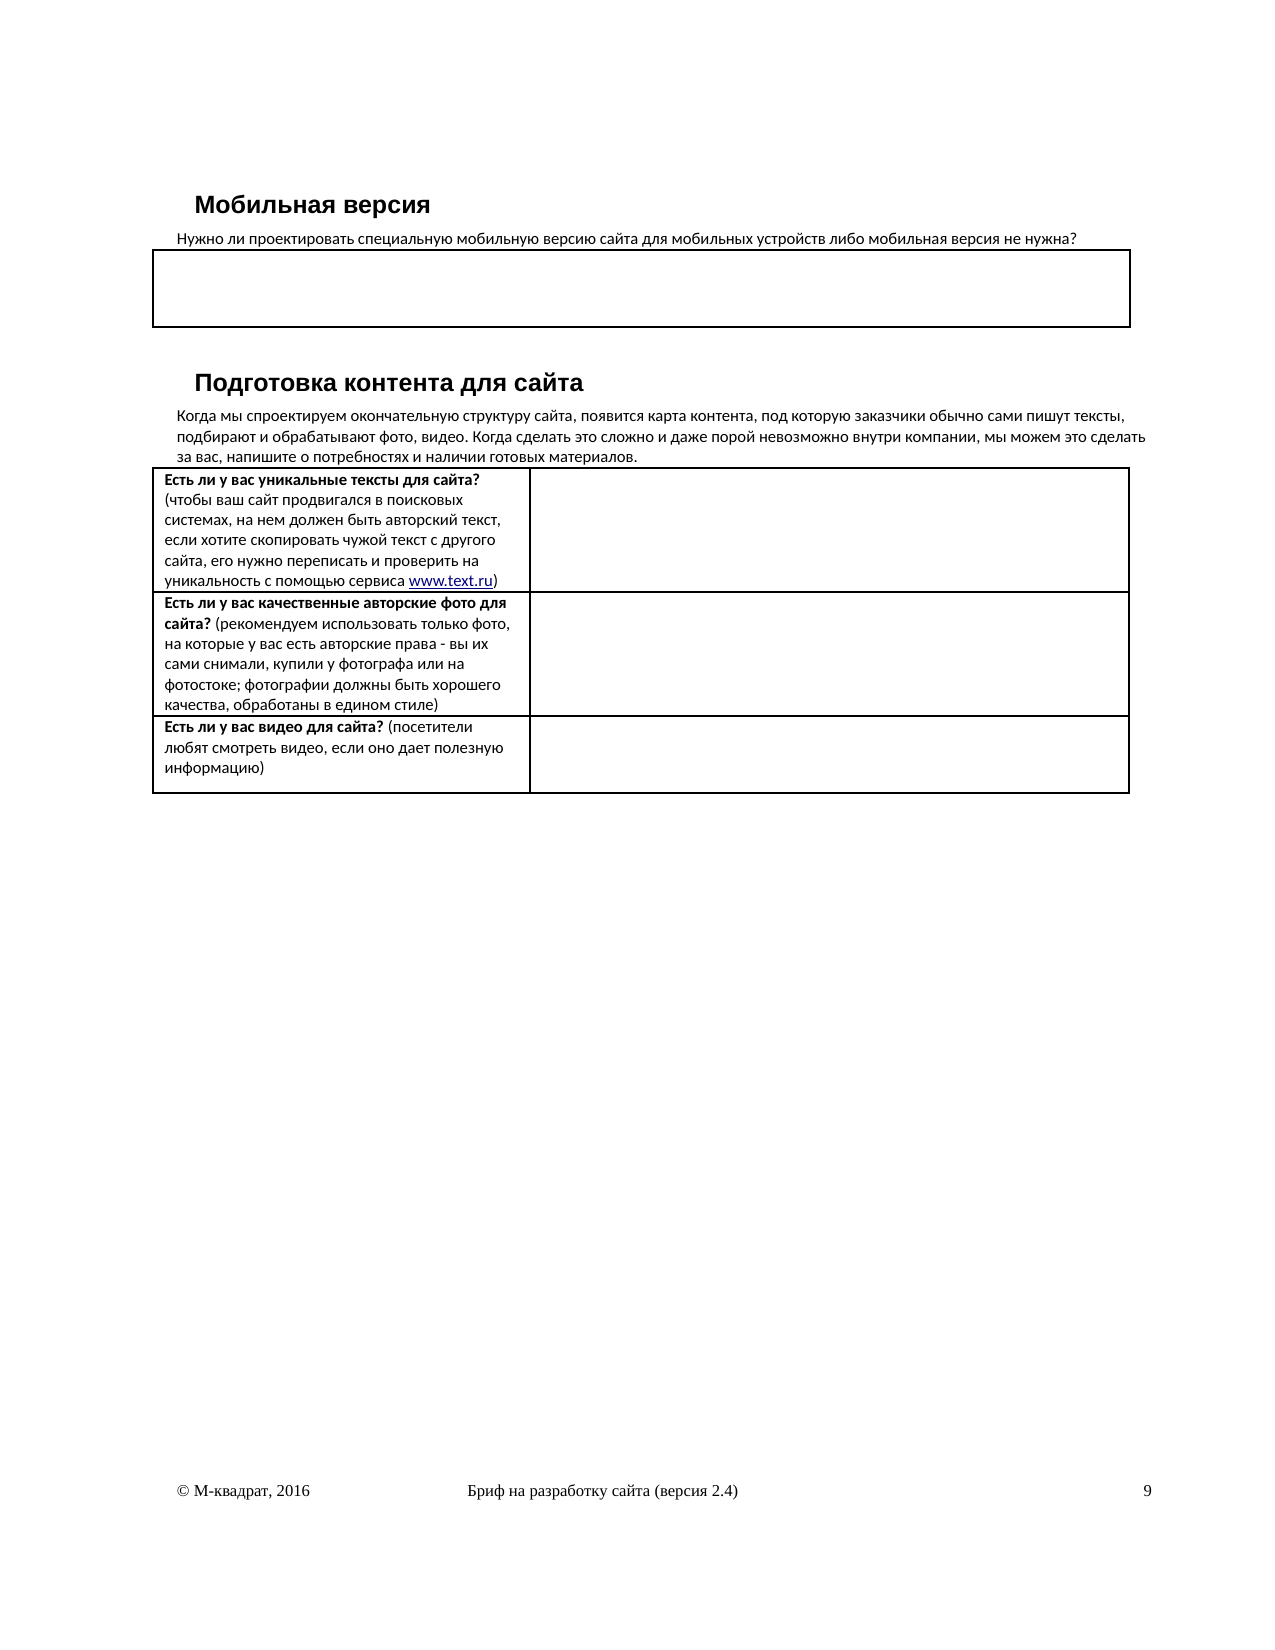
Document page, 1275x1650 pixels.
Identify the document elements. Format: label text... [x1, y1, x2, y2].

table_header [531, 469, 1128, 591]
text Когда мы спроектируем окончательную структуру сайта, появится карта контента, под которую заказчики обычно сами пишут тексты, подбирают и обрабатывают фото, видео. Когда сделать это сложно и даже порой невозможно внутри компании, мы можем это сделать за вас, напишите о потребностях и наличии готовых материалов. [177, 406, 1152, 467]
table_cell Есть ли у вас видео для сайта? (посетители любят смотреть видео, если оно дает полезную информацию) [154, 717, 529, 792]
table_cell Есть ли у вас качественные авторские фото для сайта? (рекомендуем использовать только фото, на которые у вас есть авторские права - вы их сами снимали, купили у фотографа или на фотостоке; фотографии должны быть хорошего качества, обработаны в едином стиле) [154, 593, 529, 714]
subtitle Мобильная версия [177, 191, 1152, 219]
table_cell [531, 717, 1128, 792]
table_header [154, 251, 1129, 326]
table_cell [531, 593, 1128, 714]
subtitle Подготовка контента для сайта [177, 368, 1152, 397]
table_header Есть ли у вас уникальные тексты для сайта? (чтобы ваш сайт продвигался в поисковых системах, на нем должен быть авторский текст, если хотите скопировать чужой текст с другого сайта, его нужно переписать и проверить на уникальность с помощью сервиса www.text.ru) [154, 469, 529, 591]
text Нужно ли проектировать специальную мобильную версию сайта для мобильных устройств либо мобильная версия не нужна? [177, 228, 1152, 248]
